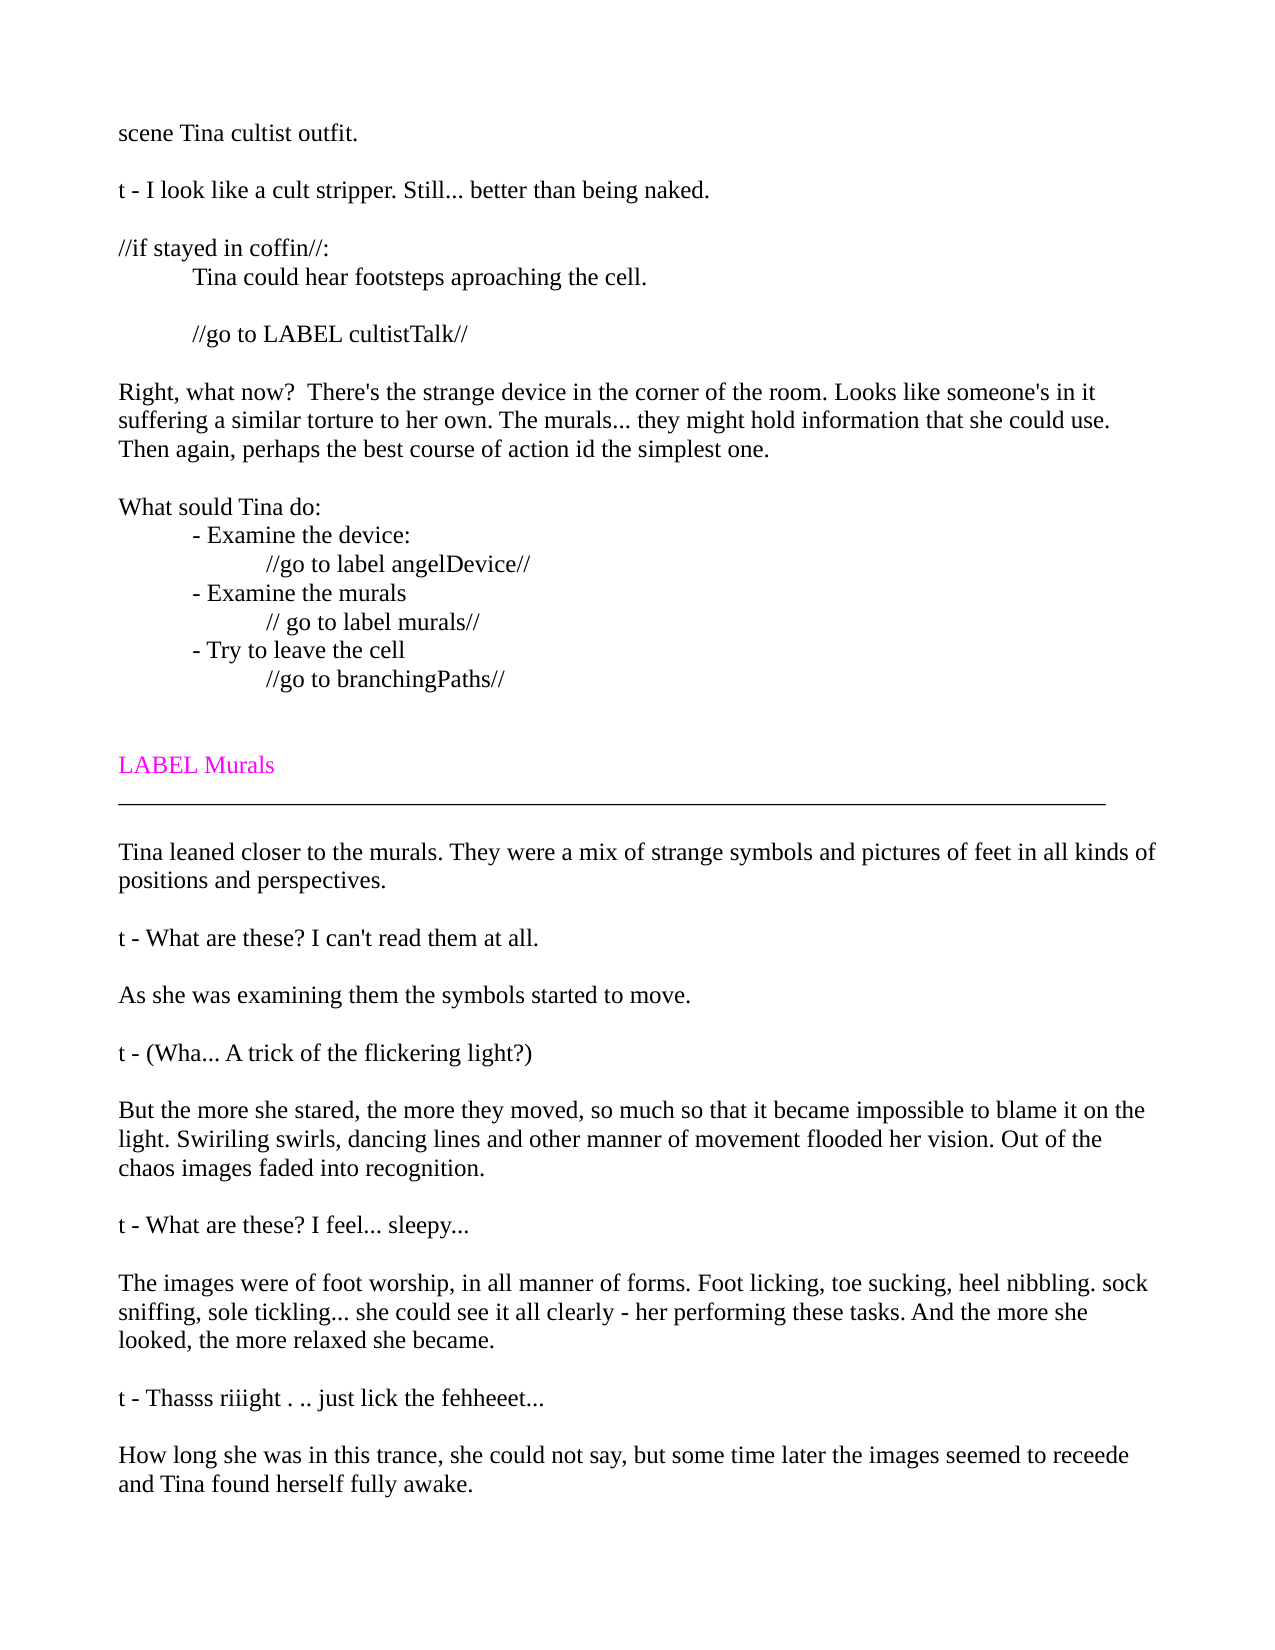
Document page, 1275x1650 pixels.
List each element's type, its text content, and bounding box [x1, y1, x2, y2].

text _______________________________________________________________________________ [118, 779, 1157, 808]
text //go to branchingPaths// [118, 664, 1157, 693]
text scene Tina cultist outfit. [118, 118, 1157, 147]
text Right, what now? There's the strange device in the corner of the room. Looks like someone's in it suffering a similar torture to her own. The murals... they might hold information that she could use. Then again, perhaps the best course of action id the simplest one. [118, 377, 1157, 463]
text The images were of foot worship, in all manner of forms. Foot licking, toe sucking, heel nibbling. sock sniffing, sole tickling... she could see it all clearly - her performing these tasks. And the more she looked, the more relaxed she became. [118, 1268, 1157, 1354]
text How long she was in this trance, she could not say, but some time later the images seemed to receede and Tina found herself fully awake. [118, 1441, 1157, 1498]
text As she was examining them the symbols started to move. [118, 981, 1157, 1009]
text - Examine the device: [118, 521, 1157, 549]
text t - (Wha... A trick of the flickering light?) [118, 1038, 1157, 1067]
text t - What are these? I feel... sleepy... [118, 1211, 1157, 1239]
text LABEL Murals [118, 751, 1157, 779]
text But the more she stared, the more they moved, so much so that it became impossible to blame it on the light. Swiriling swirls, dancing lines and other manner of movement flooded her vision. Out of the chaos images faded into recognition. [118, 1096, 1157, 1182]
text t - What are these? I can't read them at all. [118, 923, 1157, 952]
text What sould Tina do: [118, 492, 1157, 521]
text //if stayed in coffin//: [118, 233, 1157, 262]
text Tina leaned closer to the murals. They were a mix of strange symbols and pictures of feet in all kinds of positions and perspectives. [118, 837, 1157, 894]
text t - I look like a cult stripper. Still... better than being naked. [118, 176, 1157, 204]
text // go to label murals// [118, 607, 1157, 636]
text //go to LABEL cultistTalk// [118, 319, 1157, 348]
text t - Thasss riiight . .. just lick the fehheeet... [118, 1383, 1157, 1412]
text - Examine the murals [118, 578, 1157, 607]
text - Try to leave the cell [118, 636, 1157, 664]
text Tina could hear footsteps aproaching the cell. [118, 262, 1157, 291]
text //go to label angelDevice// [118, 549, 1157, 578]
